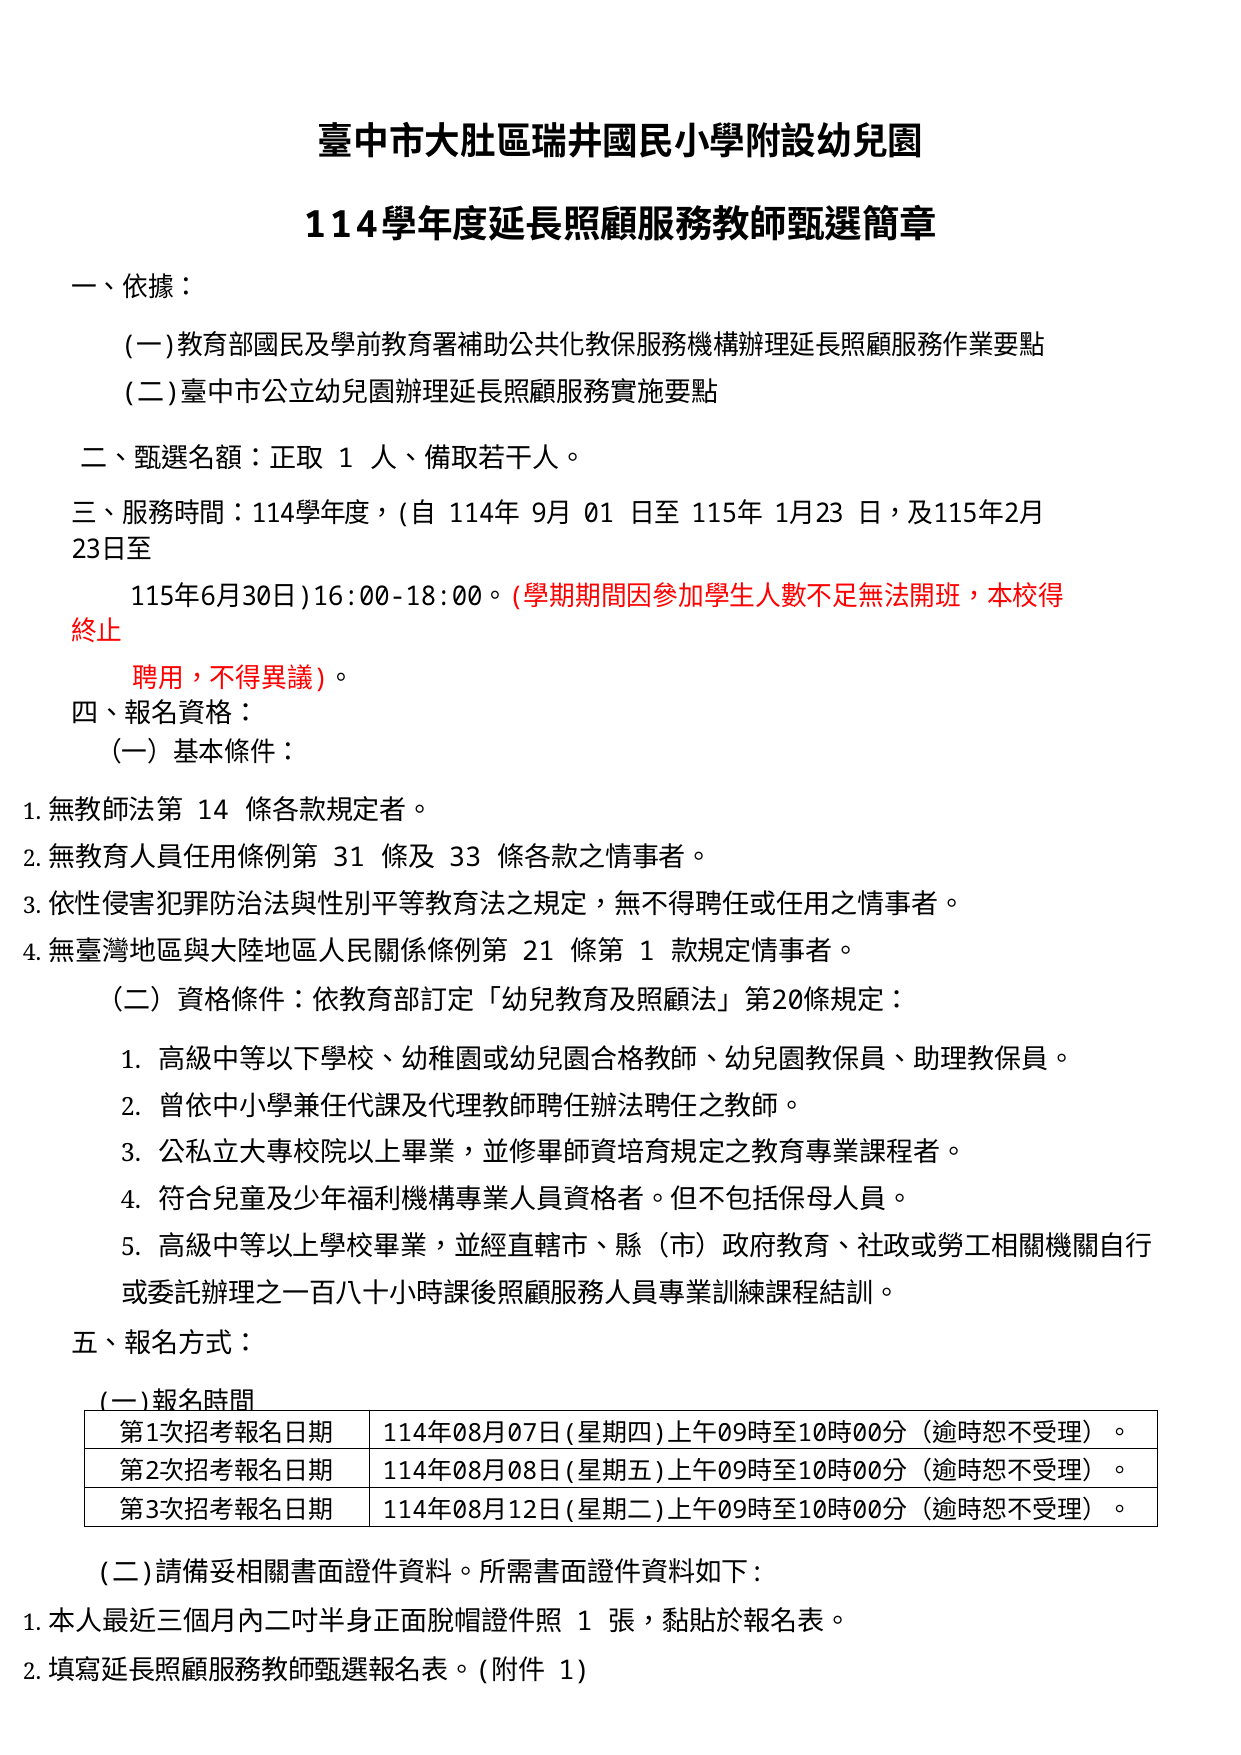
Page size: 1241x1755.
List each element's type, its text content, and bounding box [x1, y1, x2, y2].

text 115年6月30日)16:00-18:00。(學期期間因參加學生人數不足無法開班，本校得終止 [71, 577, 1067, 647]
table_cell 第2次招考報名日期 [85, 1449, 369, 1487]
text 五、報名方式： (一)報名時間 [71, 1321, 261, 1419]
text 二、甄選名額：正取 1 人、備取若干人。 [48, 436, 1096, 475]
list 無教師法第 14 條各款規定者。 [23, 788, 1182, 828]
list 高級中等以上學校畢業，並經直轄市、縣（市）政府教育、社政或勞工相關機關自行或委託辦理之一百八十小時課後照顧服務人員專業訓練課程結訓。 [121, 1224, 1159, 1311]
text （二）資格條件：依教育部訂定「幼兒教育及照顧法」第20條規定： [96, 978, 1182, 1017]
list 高級中等以下學校、幼稚園或幼兒園合格教師、幼兒園教保員、助理教保員。 [121, 1037, 1182, 1076]
list 本人最近三個月內二吋半身正面脫帽證件照 1 張，黏貼於報名表。 [23, 1599, 1182, 1639]
list 曾依中小學兼任代課及代理教師聘任辦法聘任之教師。 [121, 1084, 1182, 1123]
text 聘用，不得異議)。 四、報名資格： [71, 659, 1067, 730]
text 臺中市大肚區瑞井國民小學附設幼兒園 [58, 108, 1182, 166]
list 填寫延長照顧服務教師甄選報名表。(附件 1) [23, 1648, 1182, 1688]
text (一)教育部國民及學前教育署補助公共化教保服務機構辦理延長照顧服務作業要點 (二)臺中市公立幼兒園辦理延長照顧服務實施要點 [121, 323, 1096, 409]
list 依性侵害犯罪防治法與性別平等教育法之規定，無不得聘任或任用之情事者。 [23, 882, 1182, 921]
list 符合兒童及少年福利機構專業人員資格者。但不包括保母人員。 [121, 1177, 1182, 1216]
table_cell 114年08月12日(星期二)上午09時至10時00分（逾時恕不受理）。 [370, 1488, 1157, 1526]
list 無教育人員任用條例第 31 條及 33 條各款之情事者。 [23, 835, 1182, 874]
table_cell 114年08月08日(星期五)上午09時至10時00分（逾時恕不受理）。 [370, 1449, 1157, 1487]
table_cell 第3次招考報名日期 [85, 1488, 369, 1526]
table_header 第1次招考報名日期 [85, 1411, 369, 1448]
text 一、依據： [71, 265, 1182, 304]
list 無臺灣地區與大陸地區人民關係條例第 21 條第 1 款規定情事者。 [23, 929, 1182, 968]
list 公私立大專校院以上畢業，並修畢師資培育規定之教育專業課程者。 [121, 1130, 1182, 1170]
text （一）基本條件： [96, 730, 1182, 769]
table_header 114年08月07日(星期四)上午09時至10時00分（逾時恕不受理）。 [370, 1411, 1157, 1448]
text (二)請備妥相關書面證件資料。所需書面證件資料如下: [96, 1550, 1182, 1590]
text 114學年度延長照顧服務教師甄選簡章 [58, 191, 1182, 248]
text 三、服務時間：114學年度，(自 114年 9月 01 日至 115年 1月23 日，及115年2月23日至 [71, 494, 1067, 565]
